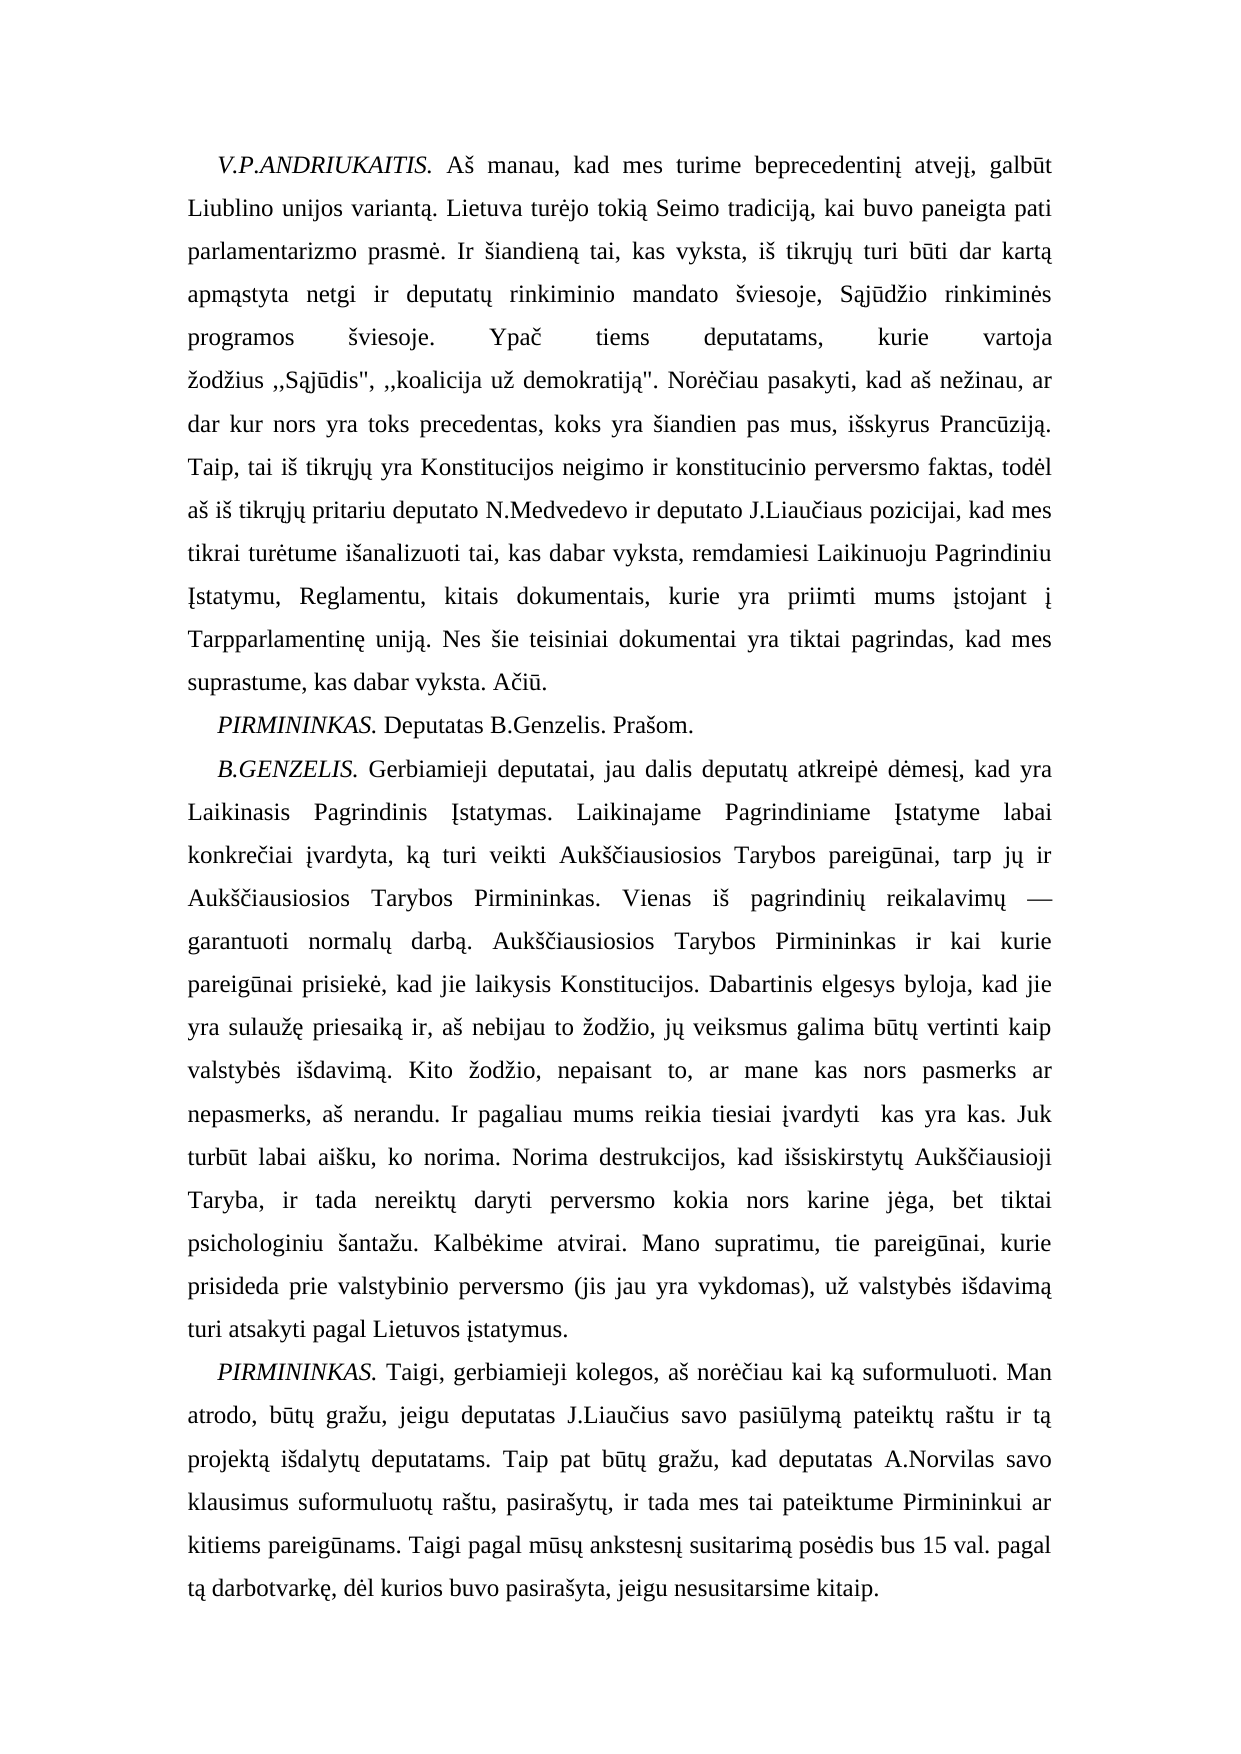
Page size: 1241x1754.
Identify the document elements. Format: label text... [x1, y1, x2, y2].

text PIRMININKAS. Taigi, gerbiamieji kolegos, aš norėčiau kai ką suformuluoti. Man atrodo, būtų gražu, jeigu deputatas J.Liaučius savo pasiūlymą pateiktų raštu ir tą projektą išdalytų deputatams. Taip pat būtų gražu, kad deputatas A.Norvilas savo klausimus suformuluotų raštu, pasirašytų, ir tada mes tai pateiktume Pirmininkui ar kitiems pareigūnams. Taigi pagal mūsų ankstesnį susitarimą posėdis bus 15 val. pagal tą darbotvarkę, dėl kurios buvo pasirašyta, jeigu nesusitarsime kitaip. [187, 1357, 1053, 1602]
text PIRMININKAS. Deputatas B.Genzelis. Prašom. [187, 711, 1053, 739]
text B.GENZELIS. Gerbiamieji deputatai, jau dalis deputatų atkreipė dėmesį, kad yra Laikinasis Pagrindinis Įstatymas. Laikinajame Pagrindiniame Įstatyme labai konkrečiai įvardyta, ką turi veikti Aukščiausiosios Tarybos pareigūnai, tarp jų ir Aukščiausiosios Tarybos Pirmininkas. Vienas iš pagrindinių reikalavimų — garantuoti normalų darbą. Aukščiausiosios Tarybos Pirmininkas ir kai kurie pareigūnai prisiekė, kad jie laikysis Konstitucijos. Dabartinis elgesys byloja, kad jie yra sulaužę priesaiką ir, aš nebijau to žodžio, jų veiksmus galima būtų vertinti kaip valstybės išdavimą. Kito žodžio, nepaisant to, ar mane kas nors pasmerks ar nepasmerks, aš nerandu. Ir pagaliau mums reikia tiesiai įvardyti kas yra kas. Juk turbūt labai aišku, ko norima. Norima destrukcijos, kad išsiskirstytų Aukščiausioji Taryba, ir tada nereiktų daryti perversmo kokia nors karine jėga, bet tiktai psichologiniu šantažu. Kalbėkime atvirai. Mano supratimu, tie pareigūnai, kurie prisideda prie valstybinio perversmo (jis jau yra vykdomas), už valstybės išdavimą turi atsakyti pagal Lietuvos įstatymus. [187, 754, 1053, 1343]
text V.P.ANDRIUKAITIS. Aš manau, kad mes turime beprecedentinį atvejį, galbūt Liublino unijos variantą. Lietuva turėjo tokią Seimo tradiciją, kai buvo paneigta pati parlamentarizmo prasmė. Ir šiandieną tai, kas vyksta, iš tikrųjų turi būti dar kartą apmąstyta netgi ir deputatų rinkiminio mandato šviesoje, Sąjūdžio rinkiminės programos šviesoje. Ypač tiems deputatams, kurie vartoja žodžius ,,Sąjūdis", ,,koalicija už demokratiją". Norėčiau pasakyti, kad aš nežinau, ar dar kur nors yra toks precedentas, koks yra šiandien pas mus, išskyrus Prancūziją. Taip, tai iš tikrųjų yra Konstitucijos neigimo ir konstitucinio perversmo faktas, todėl aš iš tikrųjų pritariu deputato N.Medvedevo ir deputato J.Liaučiaus pozicijai, kad mes tikrai turėtume išanalizuoti tai, kas dabar vyksta, remdamiesi Laikinuoju Pagrindiniu Įstatymu, Reglamentu, kitais dokumentais, kurie yra priimti mums įstojant į Tarpparlamentinę uniją. Nes šie teisiniai dokumentai yra tiktai pagrindas, kad mes suprastume, kas dabar vyksta. Ačiū. [187, 150, 1053, 696]
